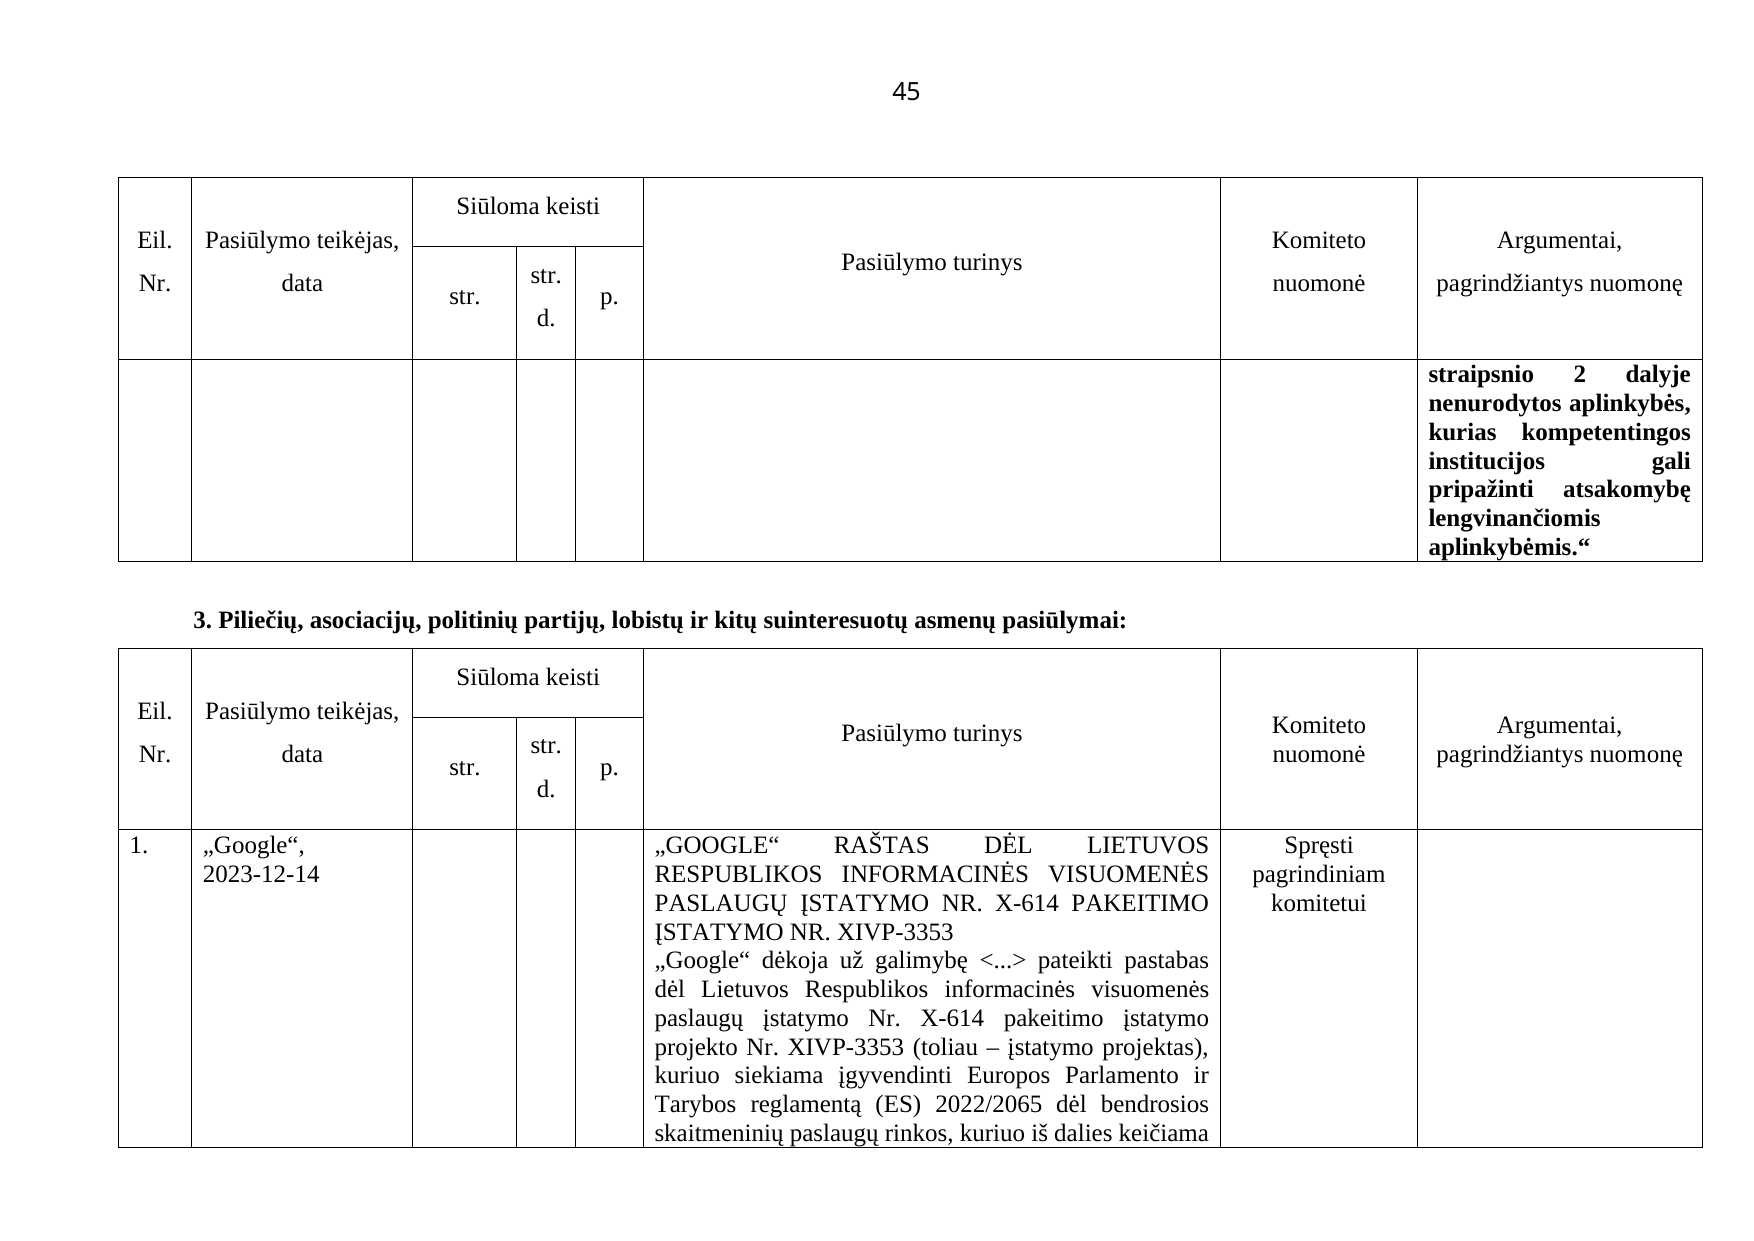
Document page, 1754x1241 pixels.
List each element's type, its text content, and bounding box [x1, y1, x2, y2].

table_cell [576, 830, 643, 1147]
table_cell str. d. [517, 718, 575, 829]
table_cell „Google“, 2023-12-14 [192, 830, 412, 1147]
table_header Pasiūlymo teikėjas, data [192, 178, 412, 358]
table_header Siūloma keisti [413, 178, 643, 246]
table_cell [517, 830, 575, 1147]
table_cell straipsnio 2 dalyje nenurodytos aplinkybės, kurias kompetentingos institucijos gali pripažinti atsakomybę lengvinančiomis aplinkybėmis.“ [1418, 360, 1702, 561]
table_cell p. [576, 718, 643, 829]
table_header Argumentai, pagrindžiantys nuomonę [1418, 649, 1702, 829]
table_cell [644, 360, 1220, 561]
table_header Eil. Nr. [119, 649, 191, 829]
table_cell str. [413, 247, 516, 358]
table_cell [413, 360, 516, 561]
table_header Komiteto nuomonė [1221, 178, 1417, 358]
table_header Pasiūlymo turinys [644, 178, 1220, 358]
table_cell [1418, 830, 1702, 1147]
table_header Pasiūlymo teikėjas, data [192, 649, 412, 829]
table_cell p. [576, 247, 643, 358]
table_header Komiteto nuomonė [1221, 649, 1417, 829]
table_cell [192, 360, 412, 561]
table_cell str. [413, 718, 516, 829]
table_cell [119, 360, 191, 561]
table_cell Spręsti pagrindiniam komitetui [1221, 830, 1417, 1147]
table_cell [1221, 360, 1417, 561]
table_header Eil. Nr. [119, 178, 191, 358]
subtitle 3. Piliečių, asociacijų, politinių partijų, lobistų ir kitų suinteresuotų asmenų pasiūlymai: [118, 605, 1695, 634]
table_cell [576, 360, 643, 561]
table_cell 1. [119, 830, 191, 1147]
table_cell [517, 360, 575, 561]
table_cell „GOOGLE“ RAŠTAS DĖL LIETUVOS RESPUBLIKOS INFORMACINĖS VISUOMENĖS PASLAUGŲ ĮSTATYMO NR. X-614 PAKEITIMO ĮSTATYMO NR. XIVP-3353 „Google“ dėkoja už galimybę <...> pateikti pastabas dėl Lietuvos Respublikos informacinės visuomenės paslaugų įstatymo Nr. X-614 pakeitimo įstatymo projekto Nr. XIVP-3353 (toliau – įstatymo projektas), kuriuo siekiama įgyvendinti Europos Parlamento ir Tarybos reglamentą (ES) 2022/2065 dėl bendrosios skaitmeninių paslaugų rinkos, kuriuo iš dalies keičiama [644, 830, 1220, 1147]
table_header Pasiūlymo turinys [644, 649, 1220, 829]
table_header Siūloma keisti [413, 649, 643, 717]
table_cell [413, 830, 516, 1147]
table_cell str. d. [517, 247, 575, 358]
table_header Argumentai, pagrindžiantys nuomonę [1418, 178, 1702, 358]
